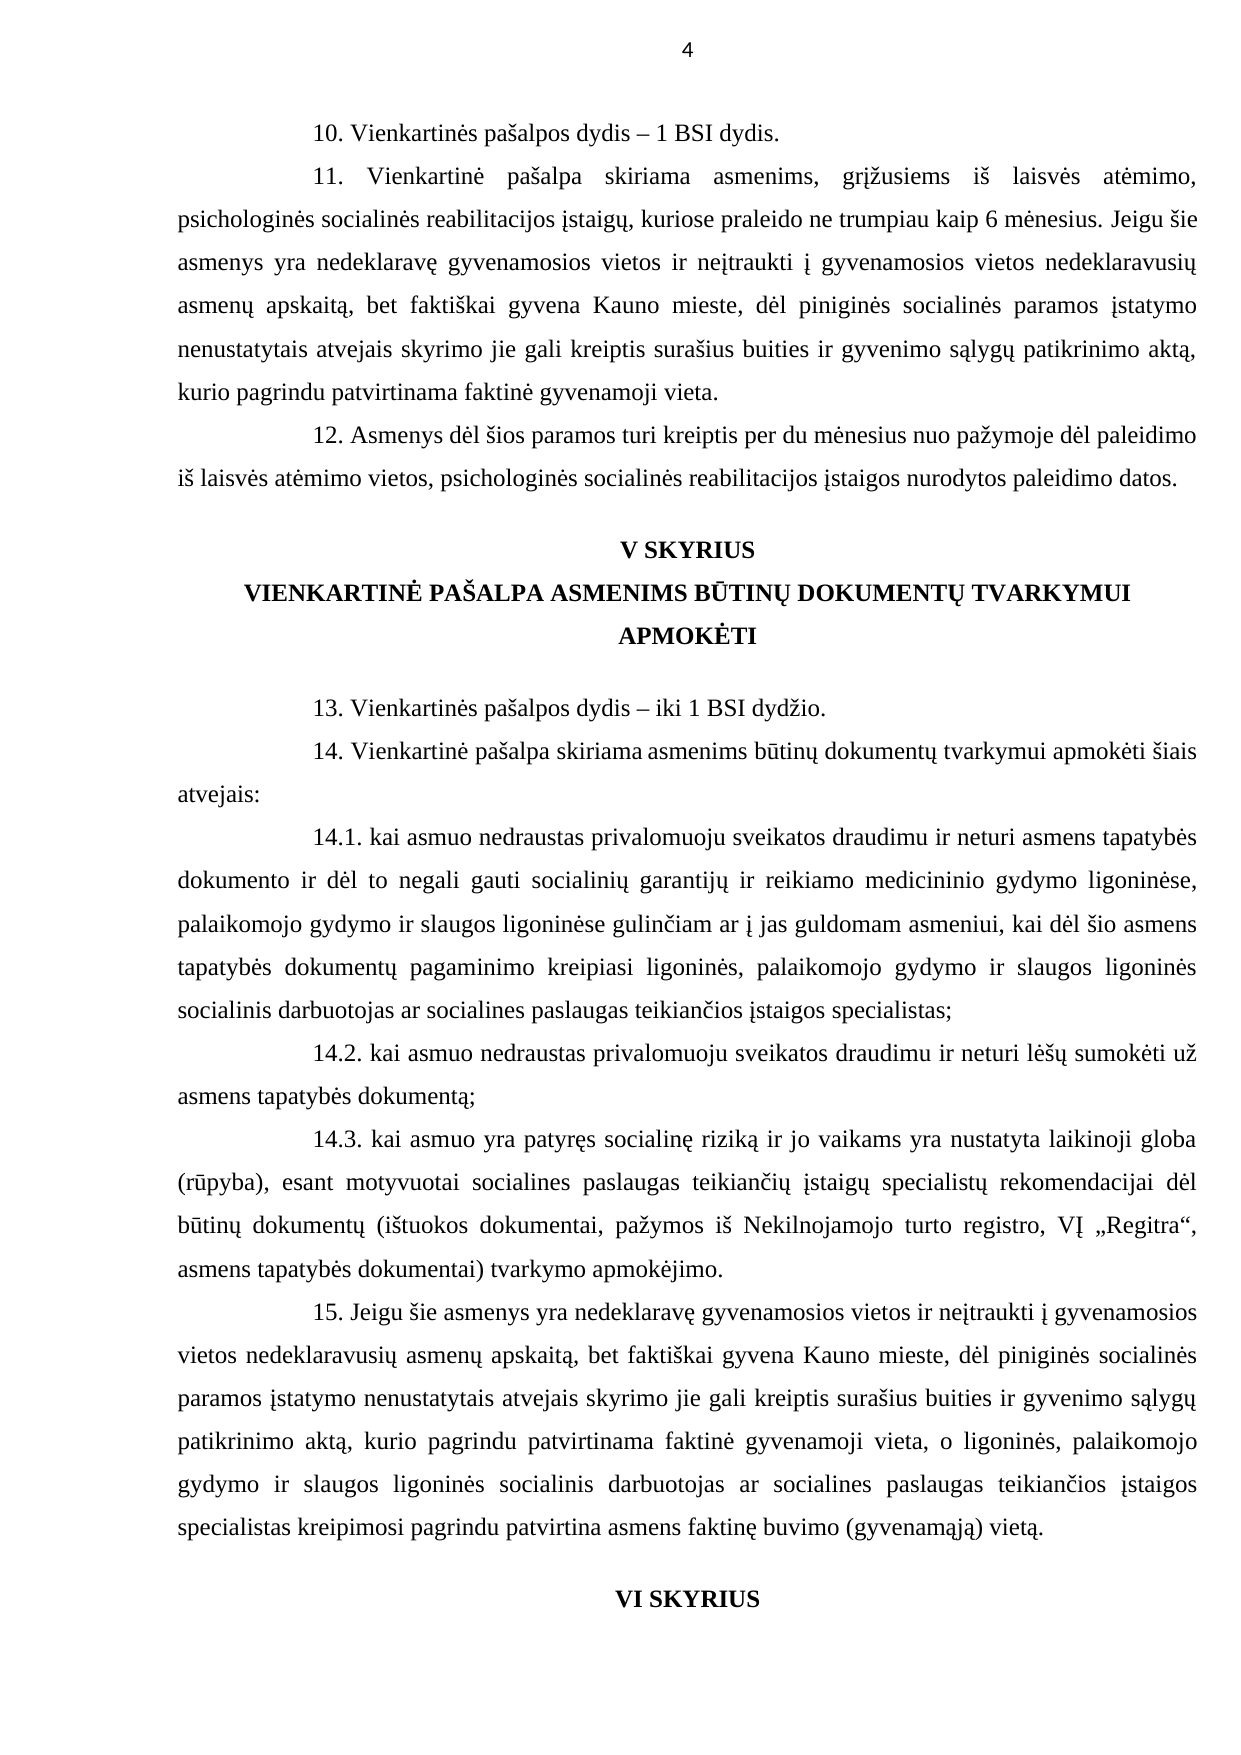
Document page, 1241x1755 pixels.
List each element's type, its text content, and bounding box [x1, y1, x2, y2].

text 11. Vienkartinė pašalpa skiriama asmenims, grįžusiems iš laisvės atėmimo, psichologinės socialinės reabilitacijos įstaigų, kuriose praleido ne trumpiau kaip 6 mėnesius. Jeigu šie asmenys yra nedeklaravę gyvenamosios vietos ir neįtraukti į gyvenamosios vietos nedeklaravusių asmenų apskaitą, bet faktiškai gyvena Kauno mieste, dėl piniginės socialinės paramos įstatymo nenustatytais atvejais skyrimo jie gali kreiptis surašius buities ir gyvenimo sąlygų patikrinimo aktą, kurio pagrindu patvirtinama faktinė gyvenamoji vieta. [177, 161, 1198, 406]
text 14. Vienkartinė pašalpa skiriama asmenims būtinų dokumentų tvarkymui apmokėti šiais atvejais: [177, 736, 1198, 808]
text 14.3. kai asmuo yra patyręs socialinę riziką ir jo vaikams yra nustatyta laikinoji globa (rūpyba), esant motyvuotai socialines paslaugas teikiančių įstaigų specialistų rekomendacijai dėl būtinų dokumentų (ištuokos dokumentai, pažymos iš Nekilnojamojo turto registro, VĮ „Regitra“, asmens tapatybės dokumentai) tvarkymo apmokėjimo. [177, 1124, 1198, 1282]
text V SKYRIUS [177, 535, 1198, 564]
text 14.1. kai asmuo nedraustas privalomuoju sveikatos draudimu ir neturi asmens tapatybės dokumento ir dėl to negali gauti socialinių garantijų ir reikiamo medicininio gydymo ligoninėse, palaikomojo gydymo ir slaugos ligoninėse gulinčiam ar į jas guldomam asmeniui, kai dėl šio asmens tapatybės dokumentų pagaminimo kreipiasi ligoninės, palaikomojo gydymo ir slaugos ligoninės socialinis darbuotojas ar socialines paslaugas teikiančios įstaigos specialistas; [177, 822, 1198, 1024]
text 14.2. kai asmuo nedraustas privalomuoju sveikatos draudimu ir neturi lėšų sumokėti už asmens tapatybės dokumentą; [177, 1038, 1198, 1110]
text VIENKARTINĖ PAŠALPA ASMENIMS BŪTINŲ DOKUMENTŲ TVARKYMUI APMOKĖTI [177, 578, 1198, 650]
text 13. Vienkartinės pašalpos dydis – iki 1 BSI dydžio. [177, 693, 1198, 722]
text 12. Asmenys dėl šios paramos turi kreiptis per du mėnesius nuo pažymoje dėl paleidimo iš laisvės atėmimo vietos, psichologinės socialinės reabilitacijos įstaigos nurodytos paleidimo datos. [177, 420, 1198, 492]
text 10. Vienkartinės pašalpos dydis – 1 BSI dydis. [177, 118, 1198, 147]
text 15. Jeigu šie asmenys yra nedeklaravę gyvenamosios vietos ir neįtraukti į gyvenamosios vietos nedeklaravusių asmenų apskaitą, bet faktiškai gyvena Kauno mieste, dėl piniginės socialinės paramos įstatymo nenustatytais atvejais skyrimo jie gali kreiptis surašius buities ir gyvenimo sąlygų patikrinimo aktą, kurio pagrindu patvirtinama faktinė gyvenamoji vieta, o ligoninės, palaikomojo gydymo ir slaugos ligoninės socialinis darbuotojas ar socialines paslaugas teikiančios įstaigos specialistas kreipimosi pagrindu patvirtina asmens faktinę buvimo (gyvenamąją) vietą. [177, 1297, 1198, 1541]
text VI SKYRIUS [177, 1584, 1198, 1613]
